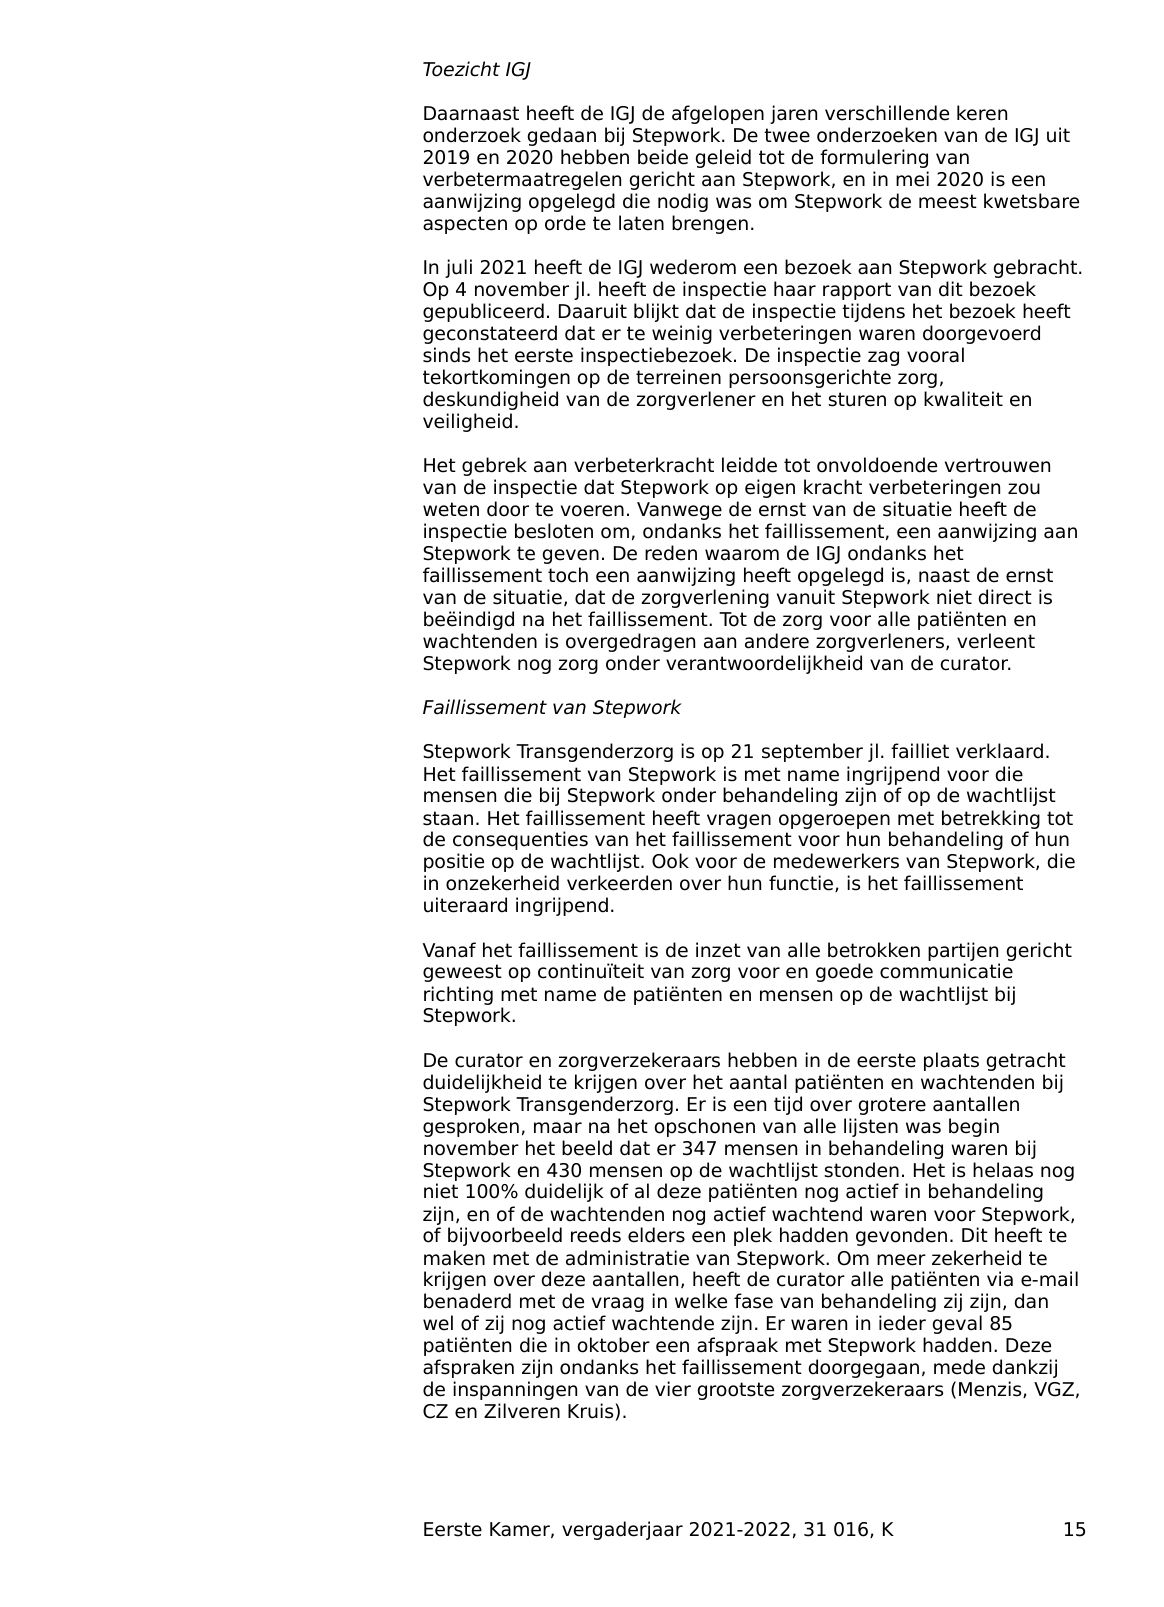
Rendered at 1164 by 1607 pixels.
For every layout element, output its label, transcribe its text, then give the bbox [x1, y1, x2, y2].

subtitle Faillissement van Stepwork [422, 697, 1087, 719]
text Vanaf het faillissement is de inzet van alle betrokken partijen gericht geweest op continuïteit van zorg voor en goede communicatie richting met name de patiënten en mensen op de wachtlijst bij Stepwork. [422, 939, 1087, 1027]
text Stepwork Transgenderzorg is op 21 september jl. failliet verklaard. Het faillissement van Stepwork is met name ingrijpend voor die mensen die bij Stepwork onder behandeling zijn of op de wachtlijst staan. Het faillissement heeft vragen opgeroepen met betrekking tot de consequenties van het faillissement voor hun behandeling of hun positie op de wachtlijst. Ook voor de medewerkers van Stepwork, die in onzekerheid verkeerden over hun functie, is het faillissement uiteraard ingrijpend. [422, 741, 1087, 917]
text De curator en zorgverzekeraars hebben in de eerste plaats getracht duidelijkheid te krijgen over het aantal patiënten en wachtenden bij Stepwork Transgenderzorg. Er is een tijd over grotere aantallen gesproken, maar na het opschonen van alle lijsten was begin november het beeld dat er 347 mensen in behandeling waren bij Stepwork en 430 mensen op de wachtlijst stonden. Het is helaas nog niet 100% duidelijk of al deze patiënten nog actief in behandeling zijn, en of de wachtenden nog actief wachtend waren voor Stepwork, of bijvoorbeeld reeds elders een plek hadden gevonden. Dit heeft te maken met de administratie van Stepwork. Om meer zekerheid te krijgen over deze aantallen, heeft de curator alle patiënten via e-mail benaderd met de vraag in welke fase van behandeling zij zijn, dan wel of zij nog actief wachtende zijn. Er waren in ieder geval 85 patiënten die in oktober een afspraak met Stepwork hadden. Deze afspraken zijn ondanks het faillissement doorgegaan, mede dankzij de inspanningen van de vier grootste zorgverzekeraars (Menzis, VGZ, CZ en Zilveren Kruis). [422, 1049, 1087, 1423]
text In juli 2021 heeft de IGJ wederom een bezoek aan Stepwork gebracht. Op 4 november jl. heeft de inspectie haar rapport van dit bezoek gepubliceerd. Daaruit blijkt dat de inspectie tijdens het bezoek heeft geconstateerd dat er te weinig verbeteringen waren doorgevoerd sinds het eerste inspectiebezoek. De inspectie zag vooral tekortkomingen op de terreinen persoonsgerichte zorg, deskundigheid van de zorgverlener en het sturen op kwaliteit en veiligheid. [422, 257, 1087, 433]
text Daarnaast heeft de IGJ de afgelopen jaren verschillende keren onderzoek gedaan bij Stepwork. De twee onderzoeken van de IGJ uit 2019 en 2020 hebben beide geleid tot de formulering van verbetermaatregelen gericht aan Stepwork, en in mei 2020 is een aanwijzing opgelegd die nodig was om Stepwork de meest kwetsbare aspecten op orde te laten brengen. [422, 103, 1087, 235]
text Het gebrek aan verbeterkracht leidde tot onvoldoende vertrouwen van de inspectie dat Stepwork op eigen kracht verbeteringen zou weten door te voeren. Vanwege de ernst van de situatie heeft de inspectie besloten om, ondanks het faillissement, een aanwijzing aan Stepwork te geven. De reden waarom de IGJ ondanks het faillissement toch een aanwijzing heeft opgelegd is, naast de ernst van de situatie, dat de zorgverlening vanuit Stepwork niet direct is beëindigd na het faillissement. Tot de zorg voor alle patiënten en wachtenden is overgedragen aan andere zorgverleners, verleent Stepwork nog zorg onder verantwoordelijkheid van de curator. [422, 455, 1087, 675]
subtitle Toezicht IGJ [422, 59, 1087, 81]
